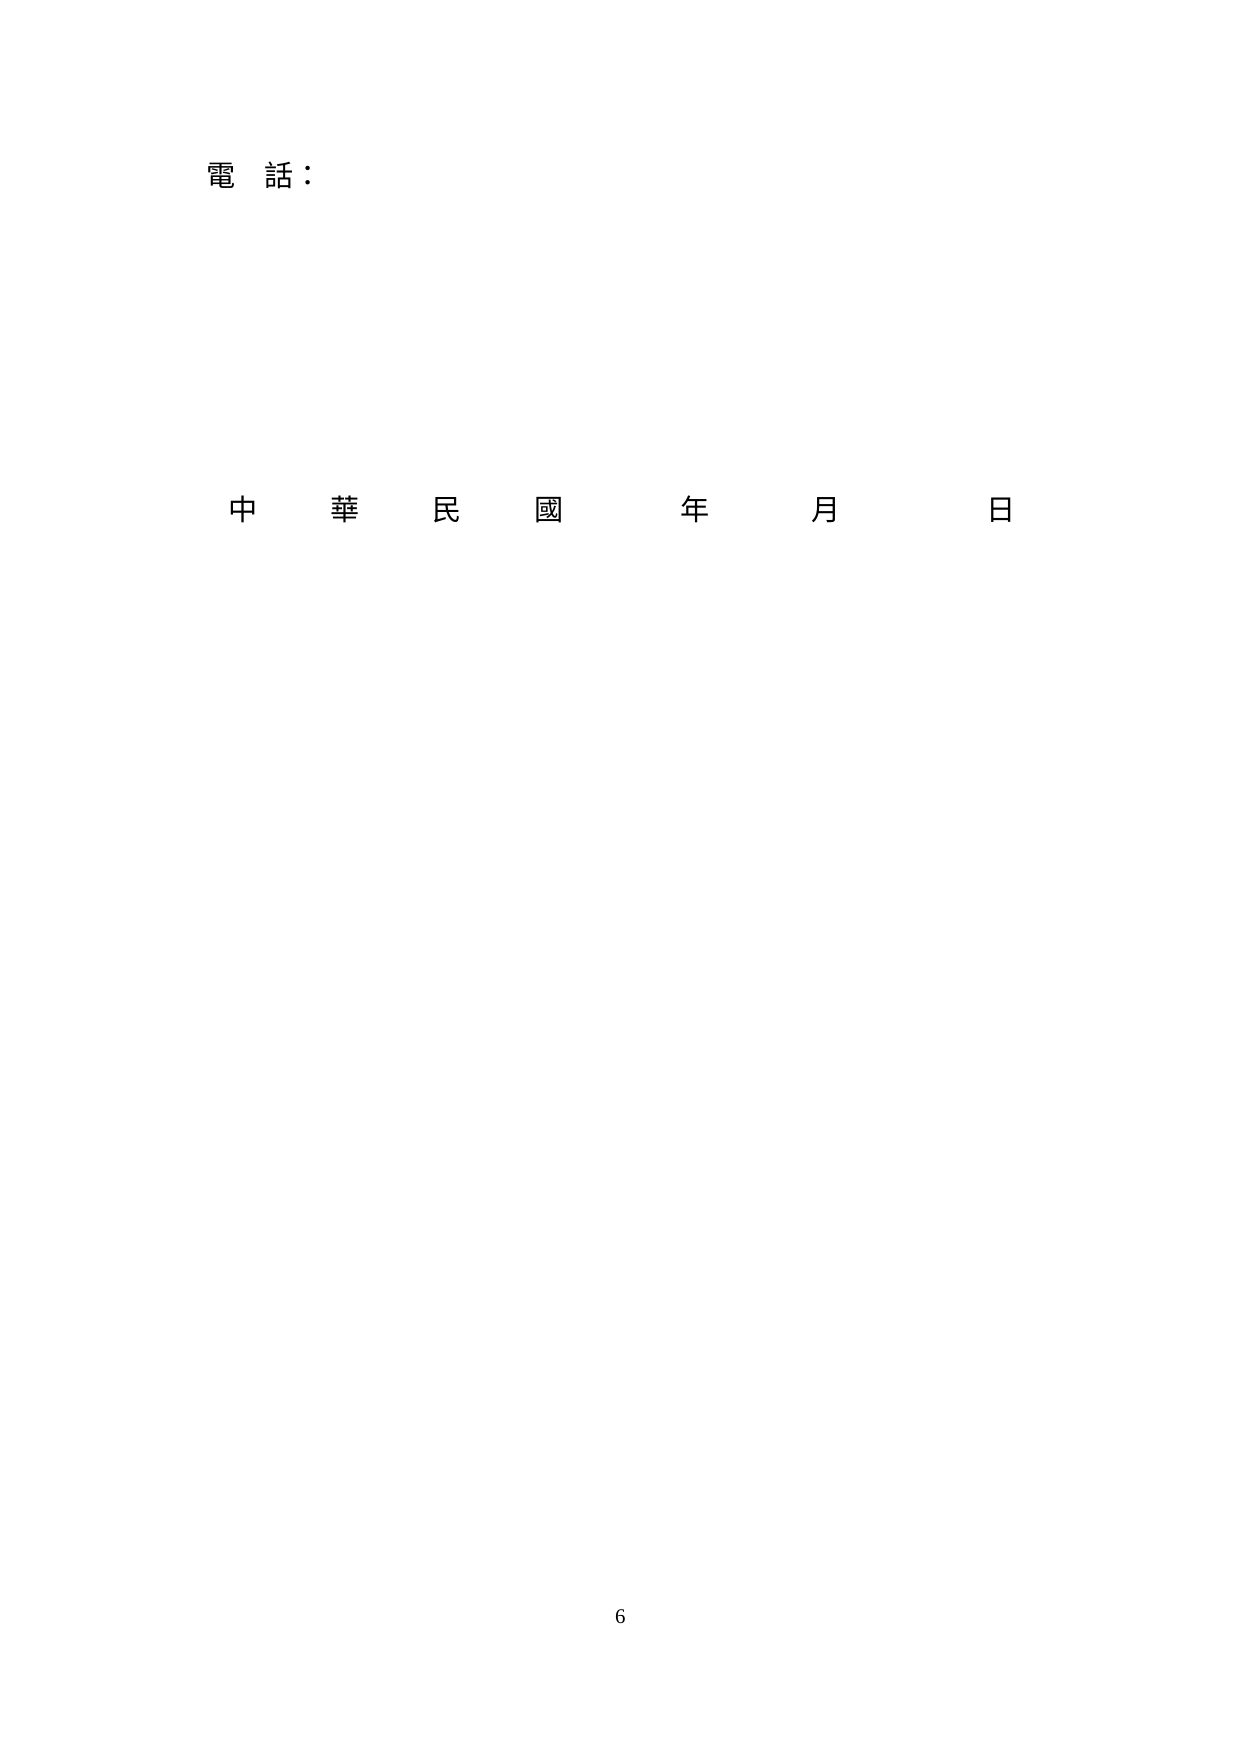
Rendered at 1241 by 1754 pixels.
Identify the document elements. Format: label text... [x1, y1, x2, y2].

text 中 華 民 國 年 月 日 [206, 483, 1090, 529]
text 電 話： [206, 150, 1090, 196]
